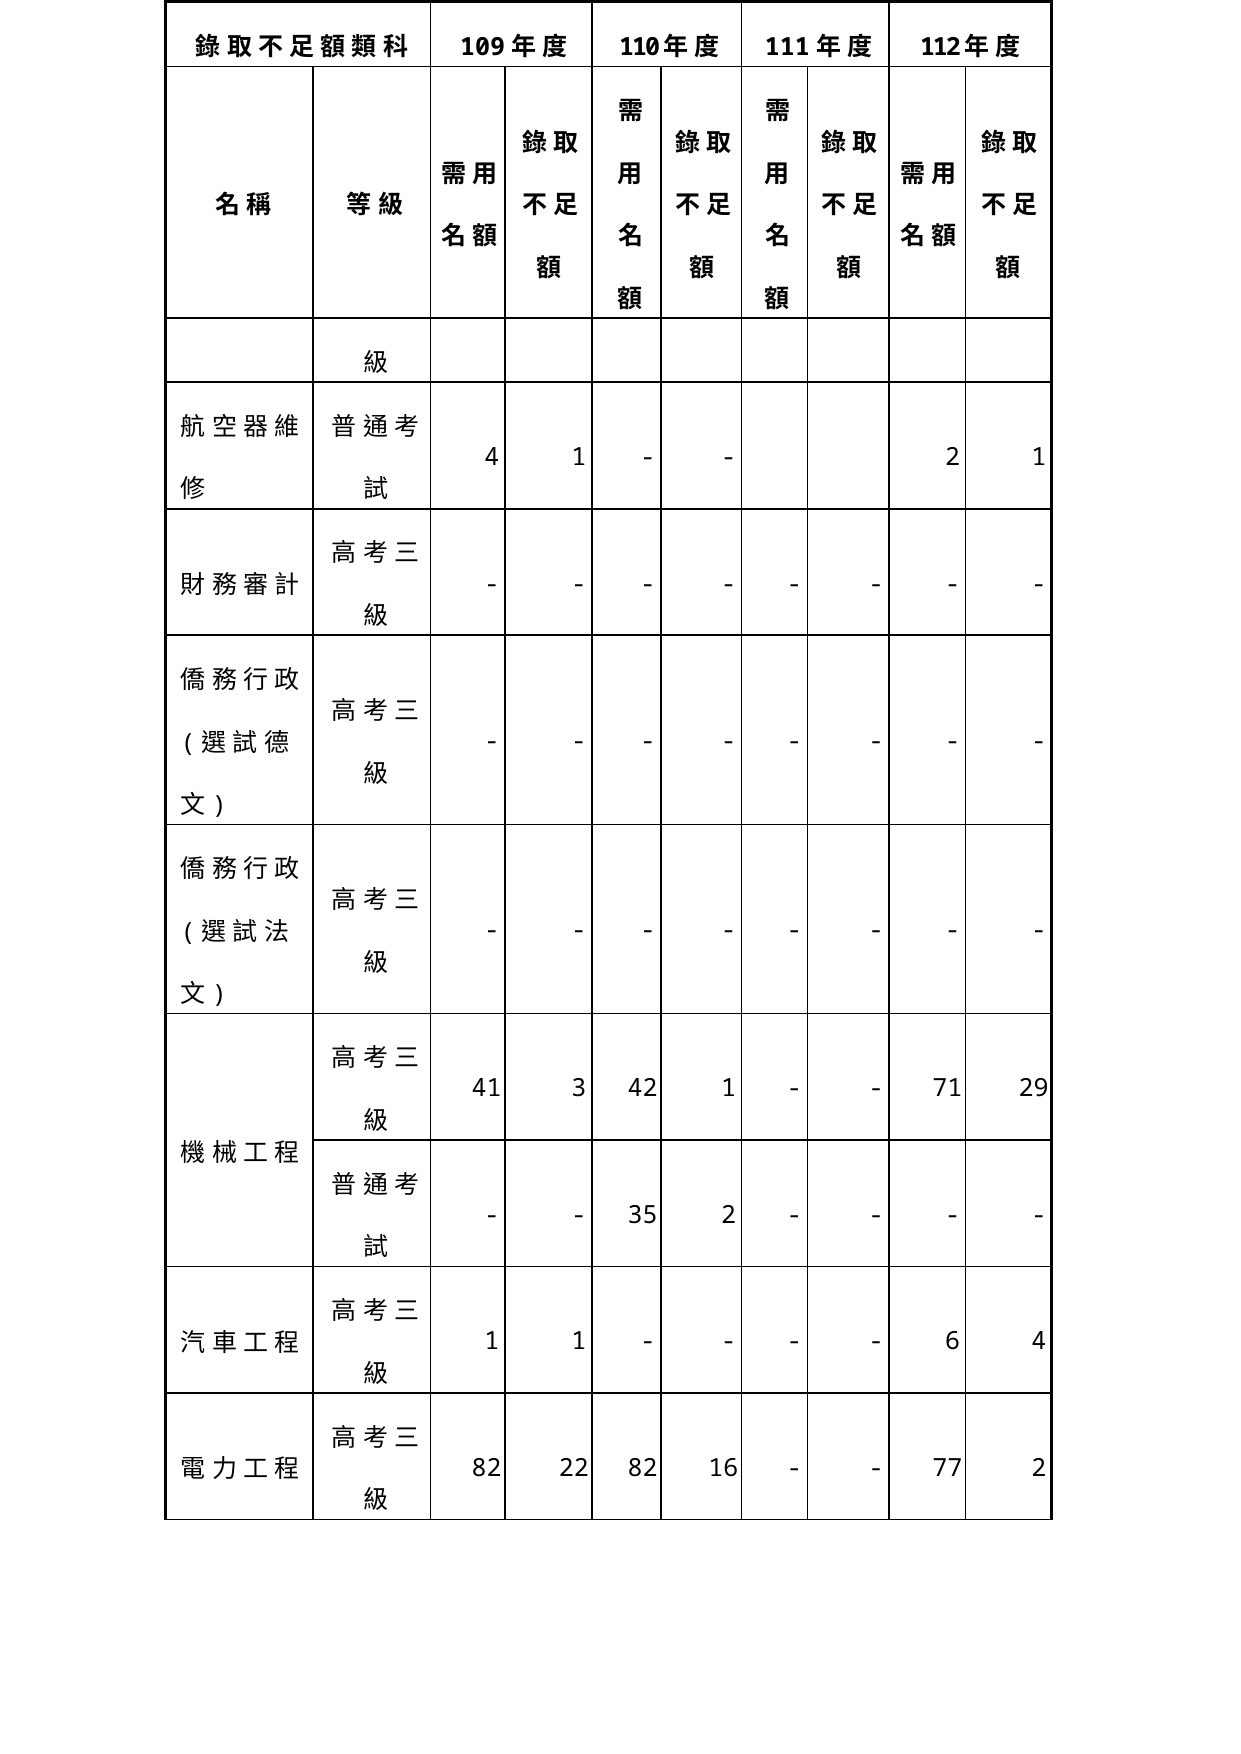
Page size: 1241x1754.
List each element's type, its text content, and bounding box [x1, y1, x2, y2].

table_cell - [506, 510, 591, 634]
table_cell 82 [593, 1394, 660, 1519]
table_cell 22 [506, 1394, 591, 1519]
table_cell - [593, 510, 660, 634]
table_cell 需用 名額 [890, 67, 965, 317]
table_cell 2 [662, 1141, 741, 1266]
table_cell - [890, 636, 965, 823]
table_cell 82 [431, 1394, 504, 1519]
table_cell - [431, 1141, 504, 1266]
table_cell 普通考試 [314, 383, 430, 508]
table_cell 42 [593, 1014, 660, 1139]
table_cell - [742, 1014, 807, 1139]
table_cell 1 [662, 1014, 741, 1139]
table_cell - [808, 825, 888, 1012]
table_cell 僑務行政(選試法文) [167, 825, 312, 1012]
table_cell 財務審計 [167, 510, 312, 634]
table_cell 1 [506, 383, 591, 508]
table_cell - [593, 636, 660, 823]
table_cell 2 [966, 1394, 1050, 1519]
table_header 112年度 [890, 3, 1050, 66]
table_cell 2 [890, 383, 965, 508]
table_cell 電力工程 [167, 1394, 312, 1519]
table_cell [742, 319, 807, 381]
table_cell - [890, 1141, 965, 1266]
table_cell - [890, 825, 965, 1012]
table_cell 機械工程 [167, 1014, 312, 1266]
table_cell 1 [431, 1267, 504, 1392]
table_cell 錄取不足額 [506, 67, 591, 317]
table_cell 29 [966, 1014, 1050, 1139]
table_cell - [808, 1267, 888, 1392]
table_cell 普通考試 [314, 1141, 430, 1266]
table_cell 高考三級 [314, 510, 430, 634]
table_cell - [742, 1394, 807, 1519]
table_cell 錄取不足額 [808, 67, 888, 317]
table_cell - [506, 1141, 591, 1266]
table_cell 35 [593, 1141, 660, 1266]
table_cell 高考三級 [314, 1394, 430, 1519]
table_cell [808, 319, 888, 381]
table_cell 16 [662, 1394, 741, 1519]
table_cell - [742, 1267, 807, 1392]
table_cell 等級 [314, 67, 430, 317]
table_cell - [431, 636, 504, 823]
table_cell 錄取不足額 [966, 67, 1050, 317]
table_cell - [506, 636, 591, 823]
table_cell 高考三級 [314, 1014, 430, 1139]
table_cell - [808, 636, 888, 823]
table_cell 高考三級 [314, 825, 430, 1012]
table_cell - [662, 825, 741, 1012]
table_cell 僑務行政(選試德文) [167, 636, 312, 823]
table_cell - [662, 510, 741, 634]
table_cell 級 [314, 319, 430, 381]
table_cell - [742, 825, 807, 1012]
table_cell - [431, 510, 504, 634]
table_cell - [966, 510, 1050, 634]
table_cell [808, 383, 888, 508]
table_cell 3 [506, 1014, 591, 1139]
table_cell 1 [506, 1267, 591, 1392]
table_cell - [890, 510, 965, 634]
table_cell 高考三級 [314, 636, 430, 823]
table_cell - [966, 319, 1050, 381]
table_cell - [742, 510, 807, 634]
table_cell 41 [431, 1014, 504, 1139]
table_cell 需用 名額 [593, 67, 660, 317]
table_cell 需用 名額 [431, 67, 504, 317]
table_cell 77 [890, 1394, 965, 1519]
table_cell - [662, 1267, 741, 1392]
table_cell - [808, 1394, 888, 1519]
table_cell 6 [890, 1267, 965, 1392]
table_cell - [431, 319, 504, 381]
table_cell - [742, 636, 807, 823]
table_cell - [506, 825, 591, 1012]
table_header 錄取不足額類科 [167, 3, 430, 66]
table_cell 錄取不足額 [662, 67, 741, 317]
table_cell 1 [966, 383, 1050, 508]
table_cell - [662, 319, 741, 381]
table_cell - [966, 825, 1050, 1012]
table_cell - [662, 636, 741, 823]
table_cell - [808, 1014, 888, 1139]
table_cell - [593, 319, 660, 381]
table_cell 需用 名額 [742, 67, 807, 317]
table_header 111年度 [742, 3, 888, 66]
table_cell 高考三級 [314, 1267, 430, 1392]
table_cell - [662, 383, 741, 508]
table_cell - [431, 825, 504, 1012]
table_cell - [742, 1141, 807, 1266]
table_cell 4 [966, 1267, 1050, 1392]
table_cell 汽車工程 [167, 1267, 312, 1392]
table_cell - [593, 825, 660, 1012]
table_cell [742, 383, 807, 508]
table_cell - [593, 383, 660, 508]
table_cell 71 [890, 1014, 965, 1139]
table_cell - [890, 319, 965, 381]
table_cell - [506, 319, 591, 381]
table_header 109年度 [431, 3, 591, 66]
table_cell 名稱 [167, 67, 312, 317]
table_cell - [966, 1141, 1050, 1266]
table_header 110年度 [593, 3, 741, 66]
table_cell - [966, 636, 1050, 823]
table_cell - [808, 1141, 888, 1266]
table_cell - [593, 1267, 660, 1392]
table_cell 4 [431, 383, 504, 508]
table_cell 航空器維修 [167, 383, 312, 508]
table_cell [167, 319, 312, 381]
table_cell - [808, 510, 888, 634]
